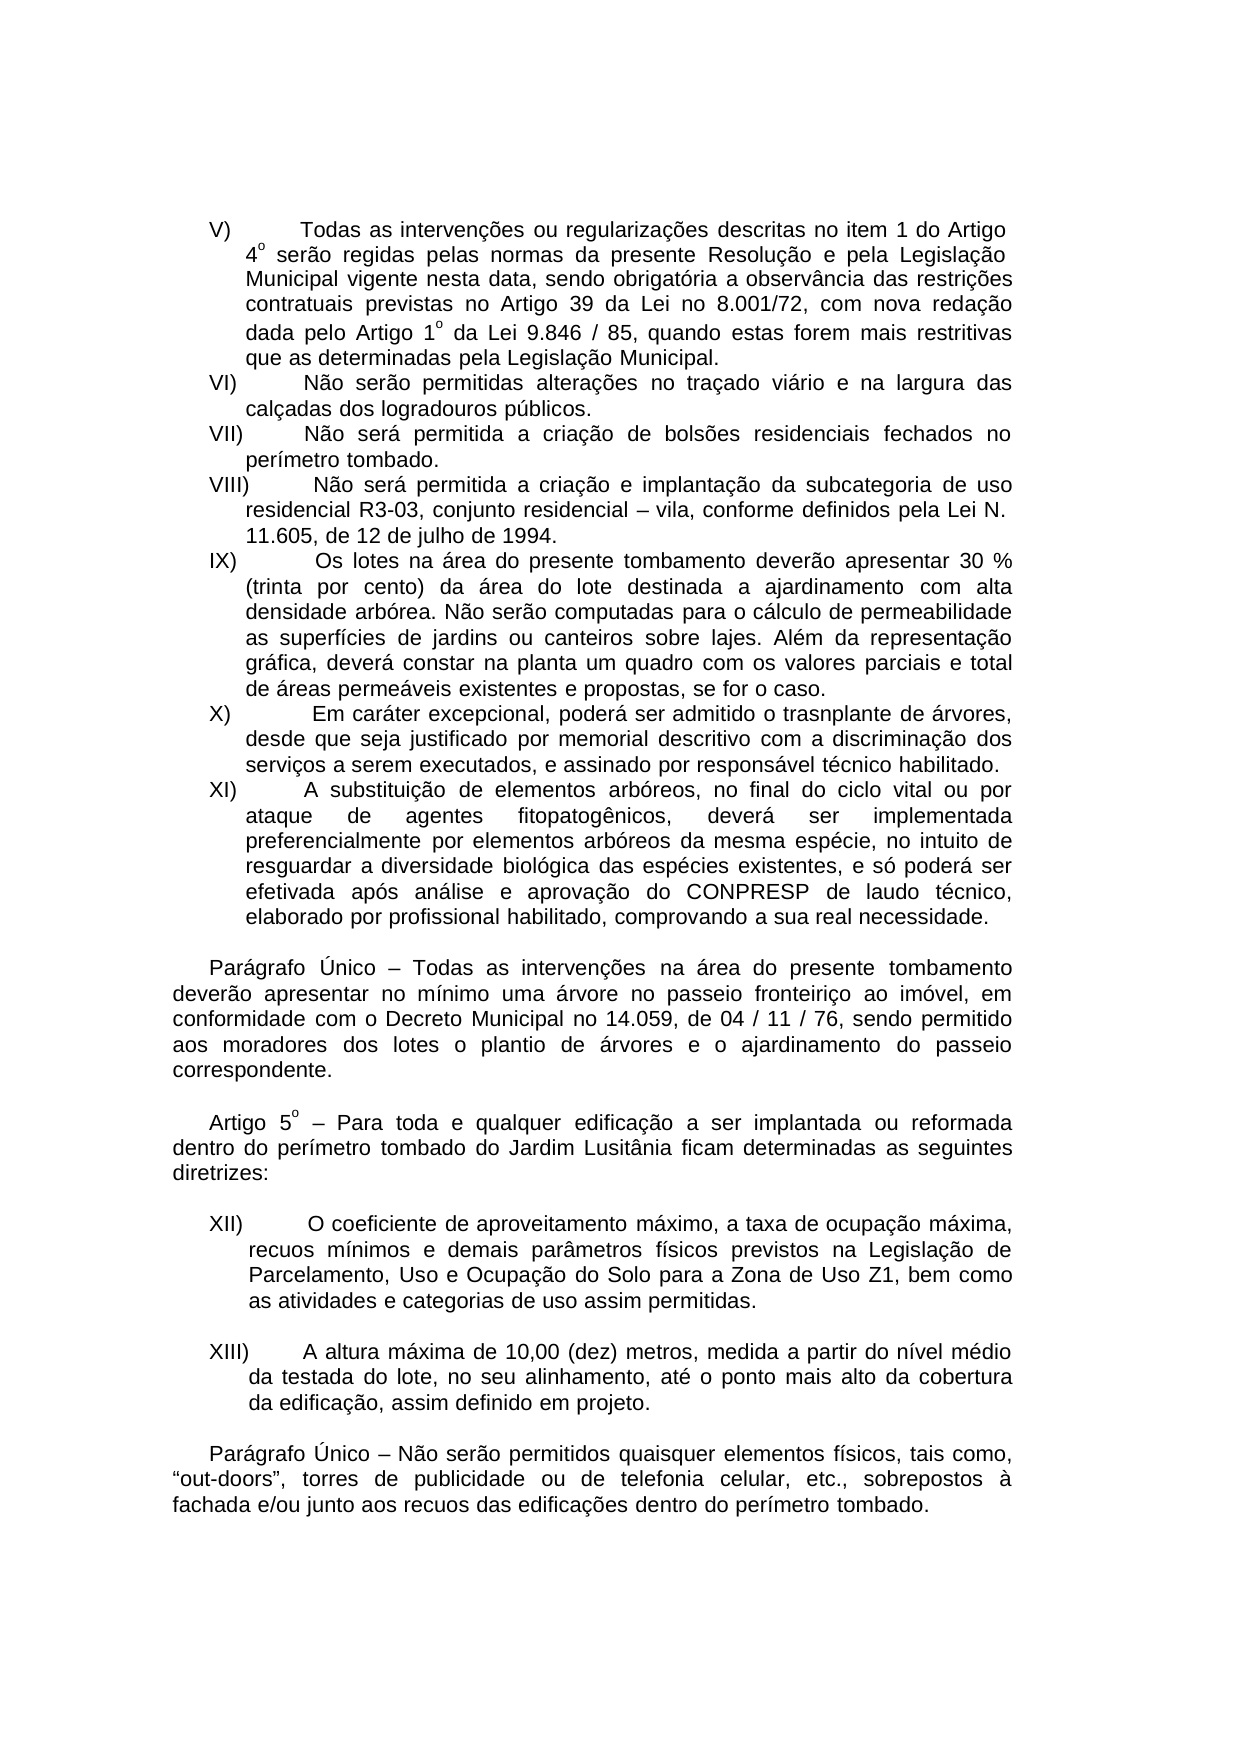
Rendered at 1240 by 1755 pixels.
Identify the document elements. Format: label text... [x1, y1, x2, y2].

text XIII) A altura máxima de 10,00 (dez) metros, medida a partir do nível médio da testada do lote, no seu alinhamento, até o ponto mais alto da cobertura da edificação, assim definido em projeto. [209, 1339, 1012, 1415]
text IX) Os lotes na área do presente tombamento deverão apresentar 30 % (trinta por cento) da área do lote destinada a ajardinamento com alta densidade arbórea. Não serão computadas para o cálculo de permeabilidade as superfícies de jardins ou canteiros sobre lajes. Além da representação gráfica, deverá constar na planta um quadro com os valores parciais e total de áreas permeáveis existentes e propostas, se for o caso. [209, 548, 1012, 701]
text 11.605, de 12 de julho de 1994. [245, 523, 562, 548]
text Parágrafo Único – Todas as intervenções na área do presente tombamento deverão apresentar no mínimo uma árvore no passeio fronteiriço ao imóvel, em conformidade com o Decreto Municipal no 14.059, de 04 / 11 / 76, sendo permitido aos moradores dos lotes o plantio de árvores e o ajardinamento do passeio correspondente. [172, 955, 1012, 1082]
text XII) O coeficiente de aproveitamento máximo, a taxa de ocupação máxima, recuos mínimos e demais parâmetros físicos previstos na Legislação de Parcelamento, Uso e Ocupação do Solo para a Zona de Uso Z1, bem como as atividades e categorias de uso assim permitidas. [209, 1211, 1012, 1313]
text X) Em caráter excepcional, poderá ser admitido o trasnplante de árvores, desde que seja justificado por memorial descritivo com a discriminação dos serviços a serem executados, e assinado por responsável técnico habilitado. [209, 701, 1013, 777]
text Parágrafo Único – Não serão permitidos quaisquer elementos físicos, tais como, “out-doors”, torres de publicidade ou de telefonia celular, etc., sobrepostos à fachada e/ou junto aos recuos das edificações dentro do perímetro tombado. [172, 1441, 1013, 1517]
text VII) Não será permitida a criação de bolsões residenciais fechados no perímetro tombado. [209, 421, 1012, 472]
text Artigo 5o – Para toda e qualquer edificação a ser implantada ou reformada dentro do perímetro tombado do Jardim Lusitânia ficam determinadas as seguintes diretrizes: [172, 1105, 1012, 1185]
text 4o serão regidas pelas normas da presente Resolução e pela Legislação [245, 241, 1013, 266]
text XI) A substituição de elementos arbóreos, no final do ciclo vital ou por ataque de agentes fitopatogênicos, deverá ser implementada preferencialmente por elementos arbóreos da mesma espécie, no intuito de resguardar a diversidade biológica das espécies existentes, e só poderá ser efetivada após análise e aprovação do CONPRESP de laudo técnico, elaborado por profissional habilitado, comprovando a sua real necessidade. [209, 777, 1013, 929]
text V) Todas as intervenções ou regularizações descritas no item 1 do Artigo [209, 218, 1064, 241]
text VIII) Não será permitida a criação e implantação da subcategoria de uso residencial R3-03, conjunto residencial – vila, conforme definidos pela Lei N. [209, 472, 1013, 523]
text VI) Não serão permitidas alterações no traçado viário e na largura das calçadas dos logradouros públicos. [209, 370, 1012, 421]
text Municipal vigente nesta data, sendo obrigatória a observância das restrições contratuais previstas no Artigo 39 da Lei no 8.001/72, com nova redação dada pelo Artigo 1o da Lei 9.846 / 85, quando estas forem mais restritivas que as determinadas pela Legislação Municipal. [245, 267, 1013, 370]
